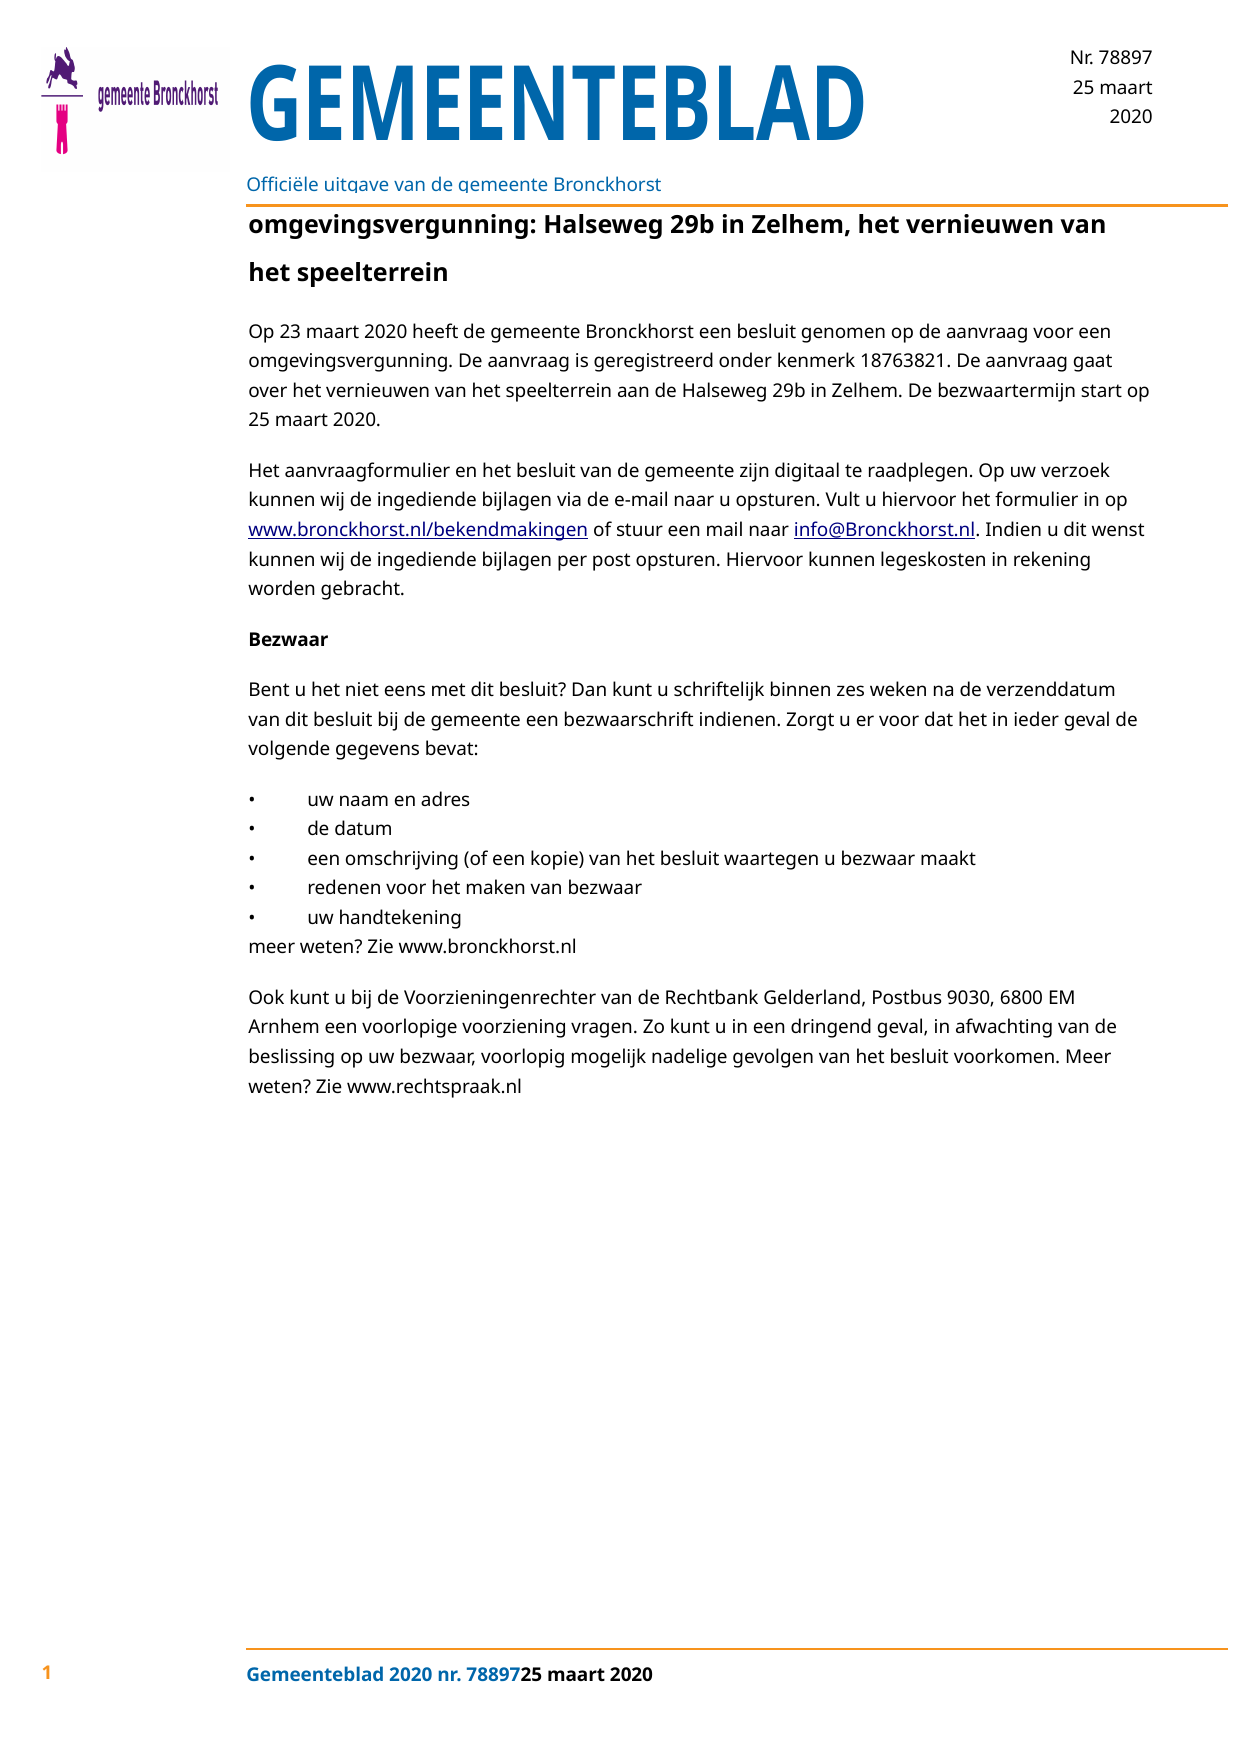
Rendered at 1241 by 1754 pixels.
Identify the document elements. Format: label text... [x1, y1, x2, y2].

picture [41, 47, 231, 172]
text meer weten? Zie www.bronckhorst.nl [248, 934, 1152, 959]
text Ook kunt u bij de Voorzieningenrechter van de Rechtbank Gelderland, Postbus 9030, 6800 EM Arnhem een voorlopige voorziening vragen. Zo kunt u in een dringend geval, in afwachting van de beslissing op uw bezwaar, voorlopig mogelijk nadelige gevolgen van het besluit voorkomen. Meer weten? Zie www.rechtspraak.nl [248, 984, 1152, 1099]
text omgevingsvergunning: Halseweg 29b in Zelhem, het vernieuwen van het speelterrein [248, 207, 1152, 288]
text Op 23 maart 2020 heeft de gemeente Bronckhorst een besluit genomen op de aanvraag voor een omgevingsvergunning. De aanvraag is geregistreerd onder kenmerk 18763821. De aanvraag gaat over het vernieuwen van het speelterrein aan de Halseweg 29b in Zelhem. De bezwaartermijn start op 25 maart 2020. [248, 318, 1152, 432]
text Bent u het niet eens met dit besluit? Dan kunt u schriftelijk binnen zes weken na de verzenddatum van dit besluit bij de gemeente een bezwaarschrift indienen. Zorgt u er voor dat het in ieder geval de volgende gegevens bevat: [248, 676, 1152, 761]
text Het aanvraagformulier en het besluit van de gemeente zijn digitaal te raadplegen. Op uw verzoek kunnen wij de ingediende bijlagen via de e-mail naar u opsturen. Vult u hiervoor het formulier in op www.bronckhorst.nl/bekendmakingen of stuur een mail naar info@Bronckhorst.nl. Indien u dit wenst kunnen wij de ingediende bijlagen per post opsturen. Hiervoor kunnen legeskosten in rekening worden gebracht. [248, 457, 1152, 601]
list redenen voor het maken van bezwaar [248, 874, 1152, 900]
list uw handtekening [248, 904, 1152, 930]
text Bezwaar [248, 626, 1152, 652]
list een omschrijving (of een kopie) van het besluit waartegen u bezwaar maakt [248, 845, 1152, 871]
list de datum [248, 815, 1152, 841]
list uw naam en adres [248, 786, 1152, 812]
